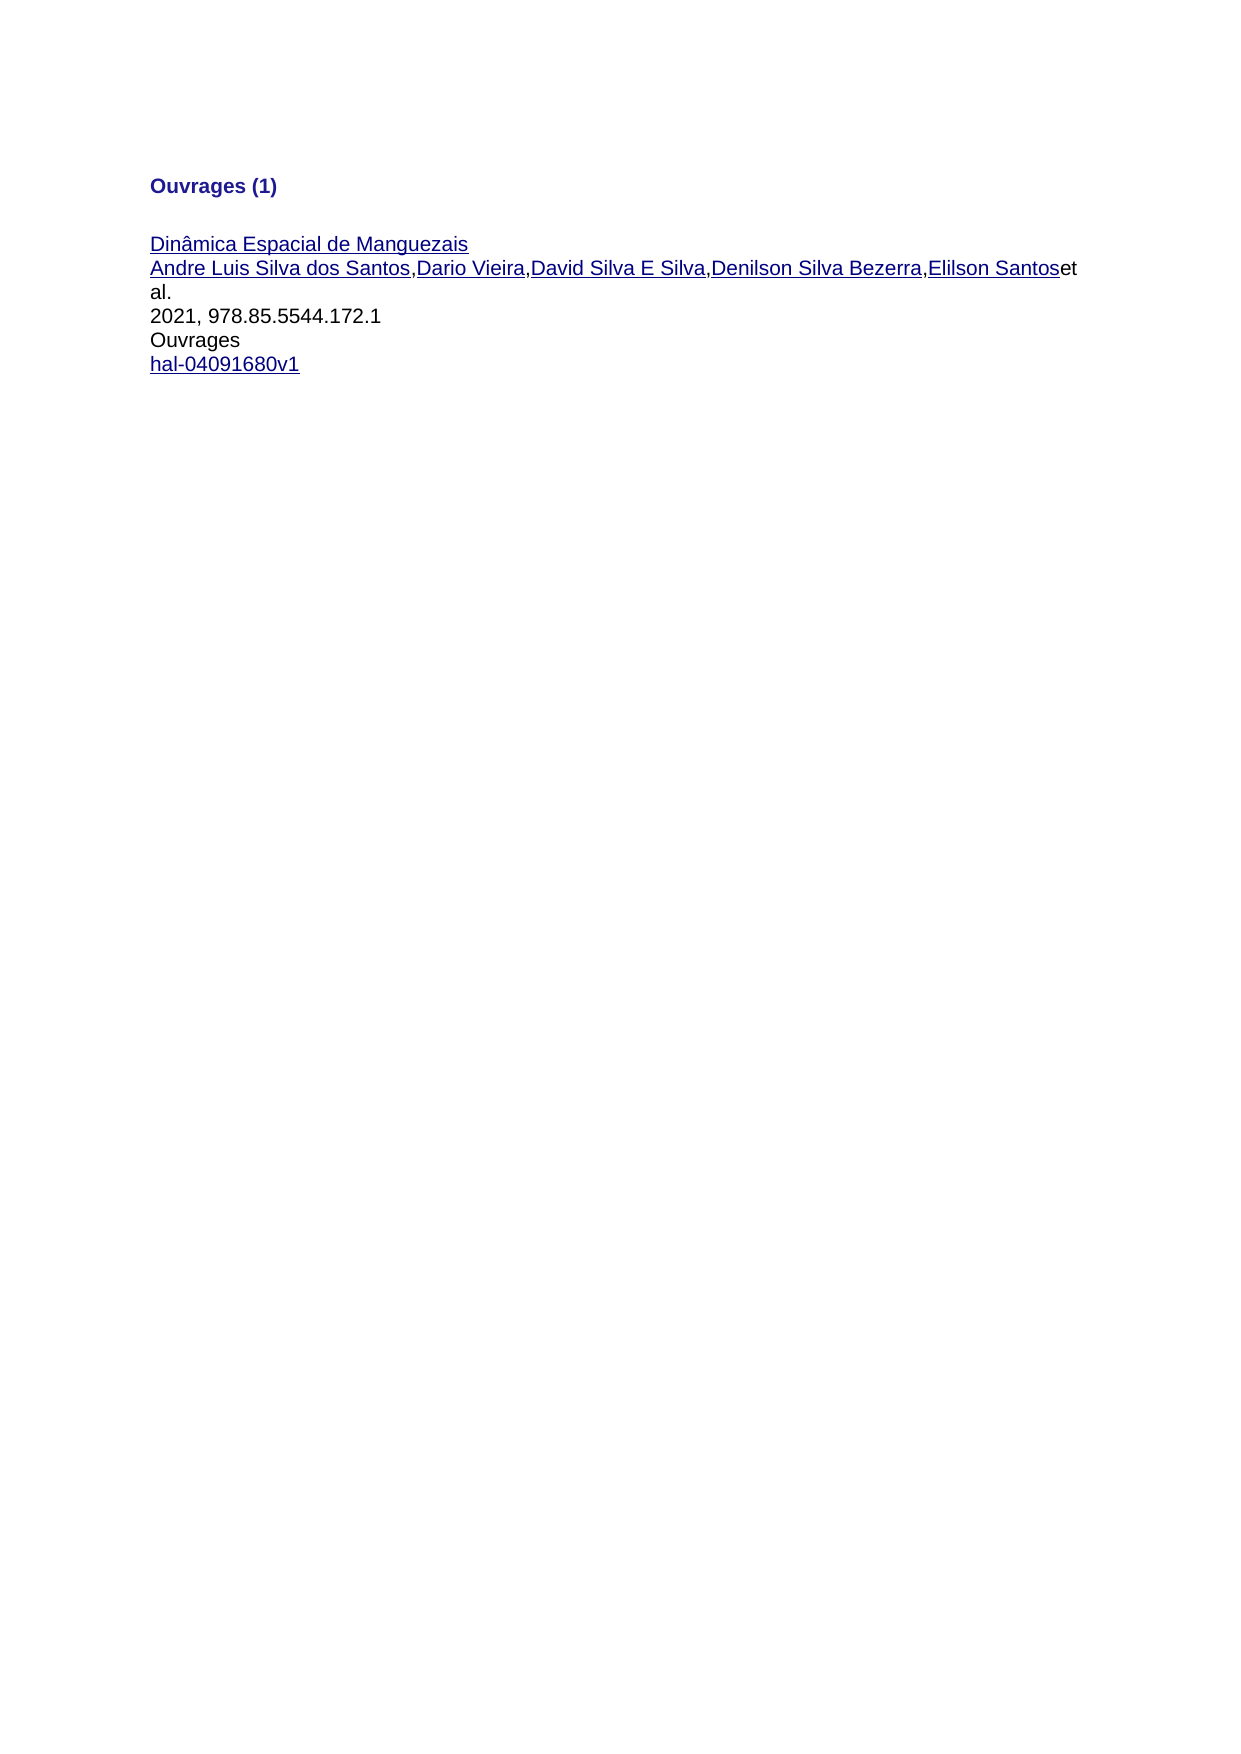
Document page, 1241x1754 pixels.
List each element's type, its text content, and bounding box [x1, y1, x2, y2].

subtitle Ouvrages (1) [150, 174, 1090, 198]
table_header Dinâmica Espacial de Manguezais Andre Luis Silva dos Santos,Dario Vieira,David Silva E Silva,Denilson Silva Bezerra,Elilson Santoset al. 2021, 978.85.5544.172.1 Ouvrages hal-04091680v1 [150, 232, 1090, 376]
